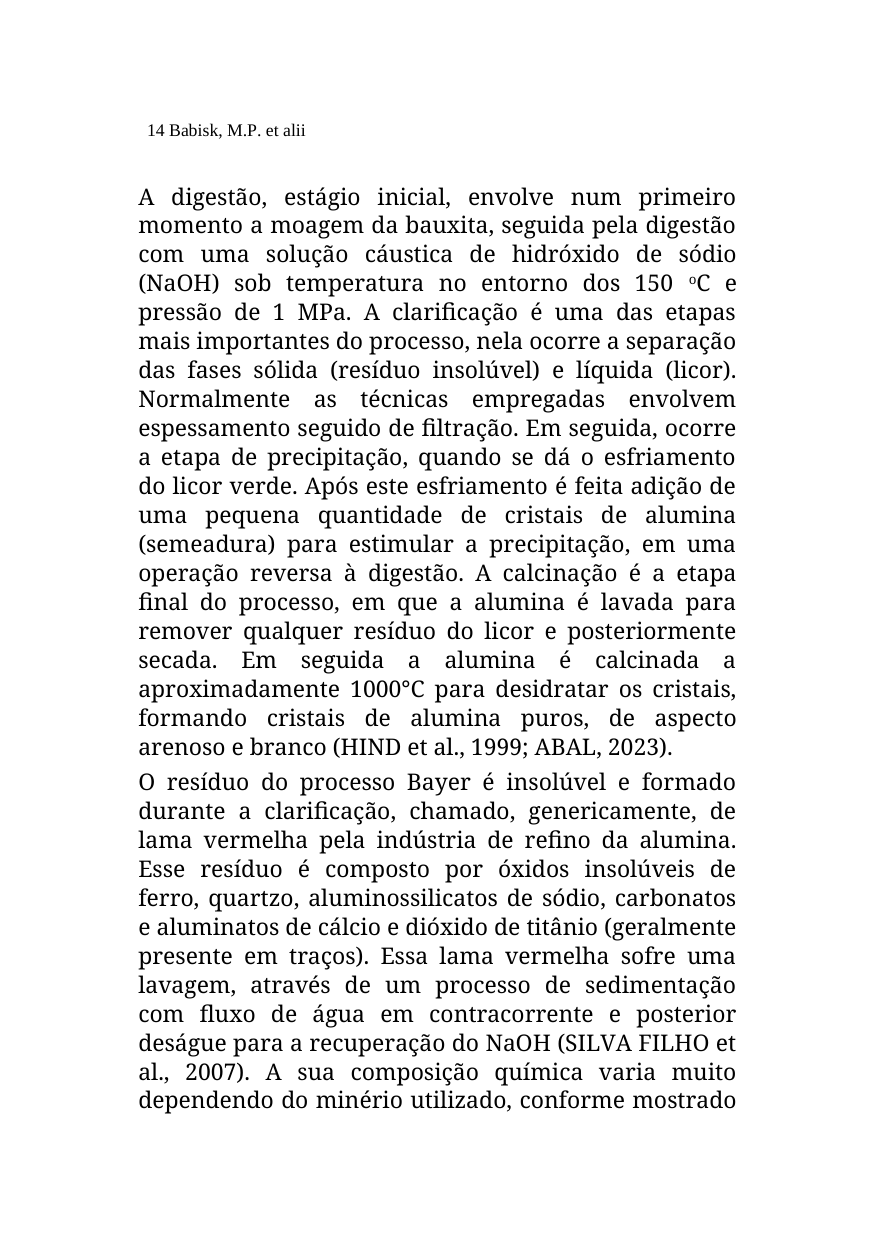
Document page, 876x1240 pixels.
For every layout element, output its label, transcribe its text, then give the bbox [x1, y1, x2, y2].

text A digestão, estágio inicial, envolve num primeiro momento a moagem da bauxita, seguida pela digestão com uma solução cáustica de hidróxido de sódio (NaOH) sob temperatura no entorno dos 150 oC e pressão de 1 MPa. A clarificação é uma das etapas mais importantes do processo, nela ocorre a separação das fases sólida (resíduo insolúvel) e líquida (licor). Normalmente as técnicas empregadas envolvem espessamento seguido de filtração. Em seguida, ocorre a etapa de precipitação, quando se dá o esfriamento do licor verde. Após este esfriamento é feita adição de uma pequena quantidade de cristais de alumina (semeadura) para estimular a precipitação, em uma operação reversa à digestão. A calcinação é a etapa final do processo, em que a alumina é lavada para remover qualquer resíduo do licor e posteriormente secada. Em seguida a alumina é calcinada a aproximadamente 1000°C para desidratar os cristais, formando cristais de alumina puros, de aspecto arenoso e branco (HIND et al., 1999; ABAL, 2023). [138, 182, 737, 761]
text O resíduo do processo Bayer é insolúvel e formado durante a clarificação, chamado, genericamente, de lama vermelha pela indústria de refino da alumina. Esse resíduo é composto por óxidos insolúveis de ferro, quartzo, aluminossilicatos de sódio, carbonatos e aluminatos de cálcio e dióxido de titânio (geralmente presente em traços). Essa lama vermelha sofre uma lavagem, através de um processo de sedimentação com fluxo de água em contracorrente e posterior deságue para a recuperação do NaOH (SILVA FILHO et al., 2007). A sua composição química varia muito dependendo do minério utilizado, conforme mostrado [138, 767, 737, 1115]
